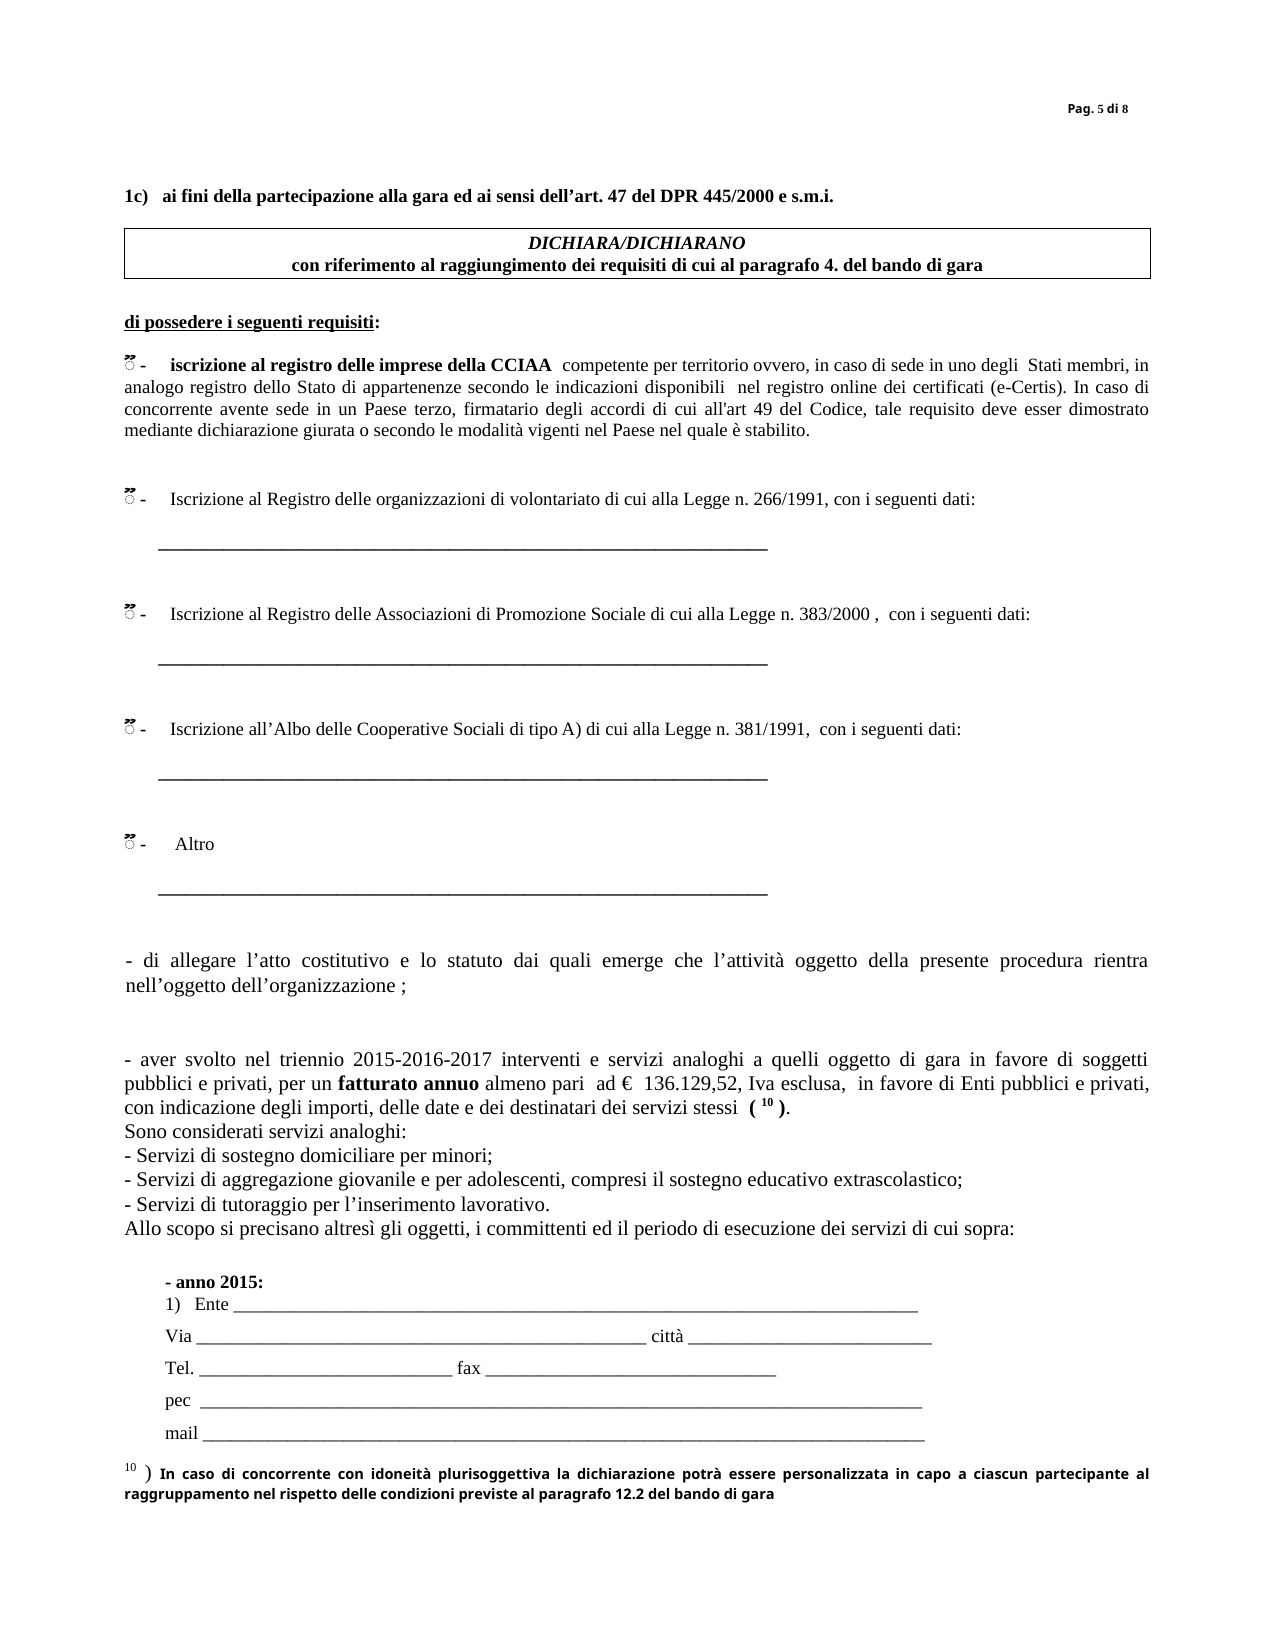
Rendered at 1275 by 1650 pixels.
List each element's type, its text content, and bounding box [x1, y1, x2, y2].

text ޫ - Iscrizione all’Albo delle Cooperative Sociali di tipo A) di cui alla Legge n. 381/1991, con i seguenti dati: [124, 718, 1151, 739]
text _________________________________________________________________ [125, 761, 1151, 783]
text _________________________________________________________________ [125, 531, 1151, 552]
text - di allegare l’atto costitutivo e lo statuto dai quali emerge che l’attività oggetto della presente procedura rientra nell’oggetto dell’organizzazione ; [125, 948, 1151, 997]
text - aver svolto nel triennio 2015-2016-2017 interventi e servizi analoghi a quelli oggetto di gara in favore di soggetti pubblici e privati, per un fatturato annuo almeno pari ad € 136.129,52, Iva esclusa, in favore di Enti pubblici e privati, con indicazione degli importi, delle date e dei destinatari dei servizi stessi ( ). [124, 1047, 1151, 1119]
text Tel. ___________________________ fax _______________________________ [165, 1357, 1151, 1378]
text Sono considerati servizi analoghi: [124, 1119, 1151, 1143]
text Via ________________________________________________ città __________________________ [165, 1325, 1151, 1346]
text - Servizi di sostegno domiciliare per minori; [124, 1143, 1151, 1167]
text ޫ - iscrizione al registro delle imprese della CCIAA competente per territorio ovvero, in caso di sede in uno degli Stati membri, in analogo registro dello Stato di appartenenze secondo le indicazioni disponibili nel registro online dei certificati (e-Certis). In caso di concorrente avente sede in un Paese terzo, firmatario degli accordi di cui all'art 49 del Codice, tale requisito deve esser dimostrato mediante dichiarazione giurata o secondo le modalità vigenti nel Paese nel quale è stabilito. [124, 354, 1151, 441]
text - Servizi di aggregazione giovanile e per adolescenti, compresi il sostegno educativo extrascolastico; [124, 1167, 1151, 1191]
text ޫ - Altro [124, 833, 1151, 855]
text con riferimento al raggiungimento dei requisiti di cui al paragrafo 4. del bando di gara [125, 250, 1150, 278]
text Allo scopo si precisano altresì gli oggetti, i committenti ed il periodo di esecuzione dei servizi di cui sopra: [124, 1216, 1151, 1239]
text _________________________________________________________________ [125, 876, 1151, 898]
text ޫ - Iscrizione al Registro delle organizzazioni di volontariato di cui alla Legge n. 266/1991, con i seguenti dati: [124, 488, 1151, 509]
text Dichiara/dichiarano [125, 229, 1150, 250]
text mail _____________________________________________________________________________ [165, 1422, 1151, 1443]
text 1) Ente _________________________________________________________________________ [165, 1292, 1151, 1314]
text 1c) ai fini della partecipazione alla gara ed ai sensi dell’art. 47 del DPR 445/2000 e s.m.i. [124, 185, 1151, 207]
text - Servizi di tutoraggio per l’inserimento lavorativo. [124, 1191, 1151, 1216]
text _________________________________________________________________ [125, 646, 1151, 667]
text ޫ - Iscrizione al Registro delle Associazioni di Promozione Sociale di cui alla Legge n. 383/2000 , con i seguenti dati: [124, 603, 1151, 624]
text - anno 2015: [165, 1271, 1151, 1292]
text di possedere i seguenti requisiti: [124, 311, 1151, 333]
text ) In caso di concorrente con idoneità plurisoggettiva la dichiarazione potrà essere personalizzata in capo a ciascun partecipante al raggruppamento nel rispetto delle condizioni previste al paragrafo 12.2 del bando di gara [124, 1460, 1151, 1504]
text pec _____________________________________________________________________________ [165, 1389, 1151, 1411]
